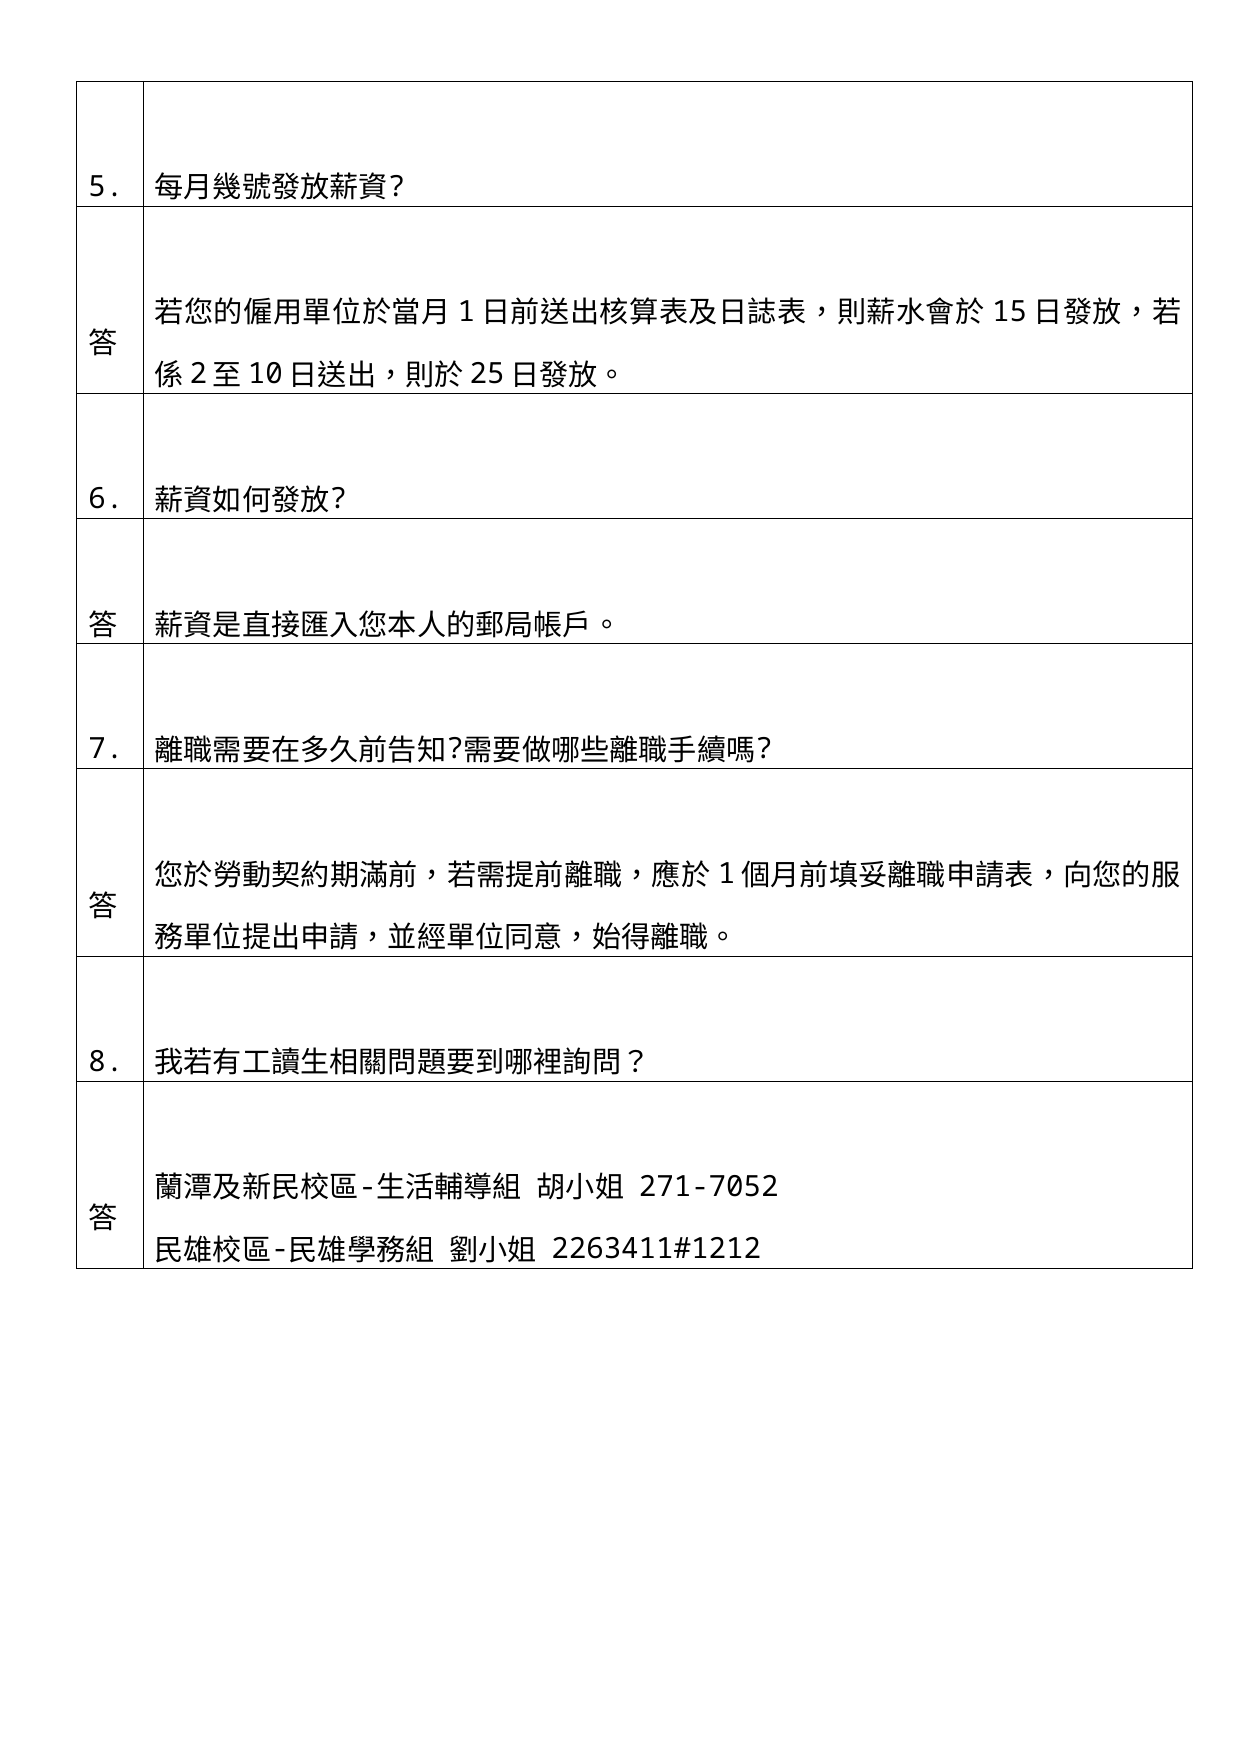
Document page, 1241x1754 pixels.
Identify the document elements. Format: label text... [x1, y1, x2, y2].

table_cell 薪資如何發放? [144, 394, 1192, 518]
table_cell 7. [77, 644, 143, 768]
table_cell 答 [77, 207, 143, 393]
table_cell 我若有工讀生相關問題要到哪裡詢問？ [144, 957, 1192, 1081]
table_cell 每月幾號發放薪資? [144, 82, 1192, 206]
table_cell 8. [77, 957, 143, 1081]
table_cell 若您的僱用單位於當月1日前送出核算表及日誌表，則薪水會於15日發放，若係2至10日送出，則於25日發放。 [144, 207, 1192, 393]
table_cell 6. [77, 394, 143, 518]
table_cell 5. [77, 82, 143, 206]
table_cell 答 [77, 519, 143, 643]
table_cell 蘭潭及新民校區-生活輔導組 胡小姐 271-7052 民雄校區-民雄學務組 劉小姐 2263411#1212 [144, 1082, 1192, 1268]
table_cell 答 [77, 1082, 143, 1268]
table_cell 答 [77, 769, 143, 956]
table_cell 離職需要在多久前告知?需要做哪些離職手續嗎? [144, 644, 1192, 768]
table_cell 薪資是直接匯入您本人的郵局帳戶。 [144, 519, 1192, 643]
table_cell 您於勞動契約期滿前，若需提前離職，應於1個月前填妥離職申請表，向您的服務單位提出申請，並經單位同意，始得離職。 [144, 769, 1192, 956]
